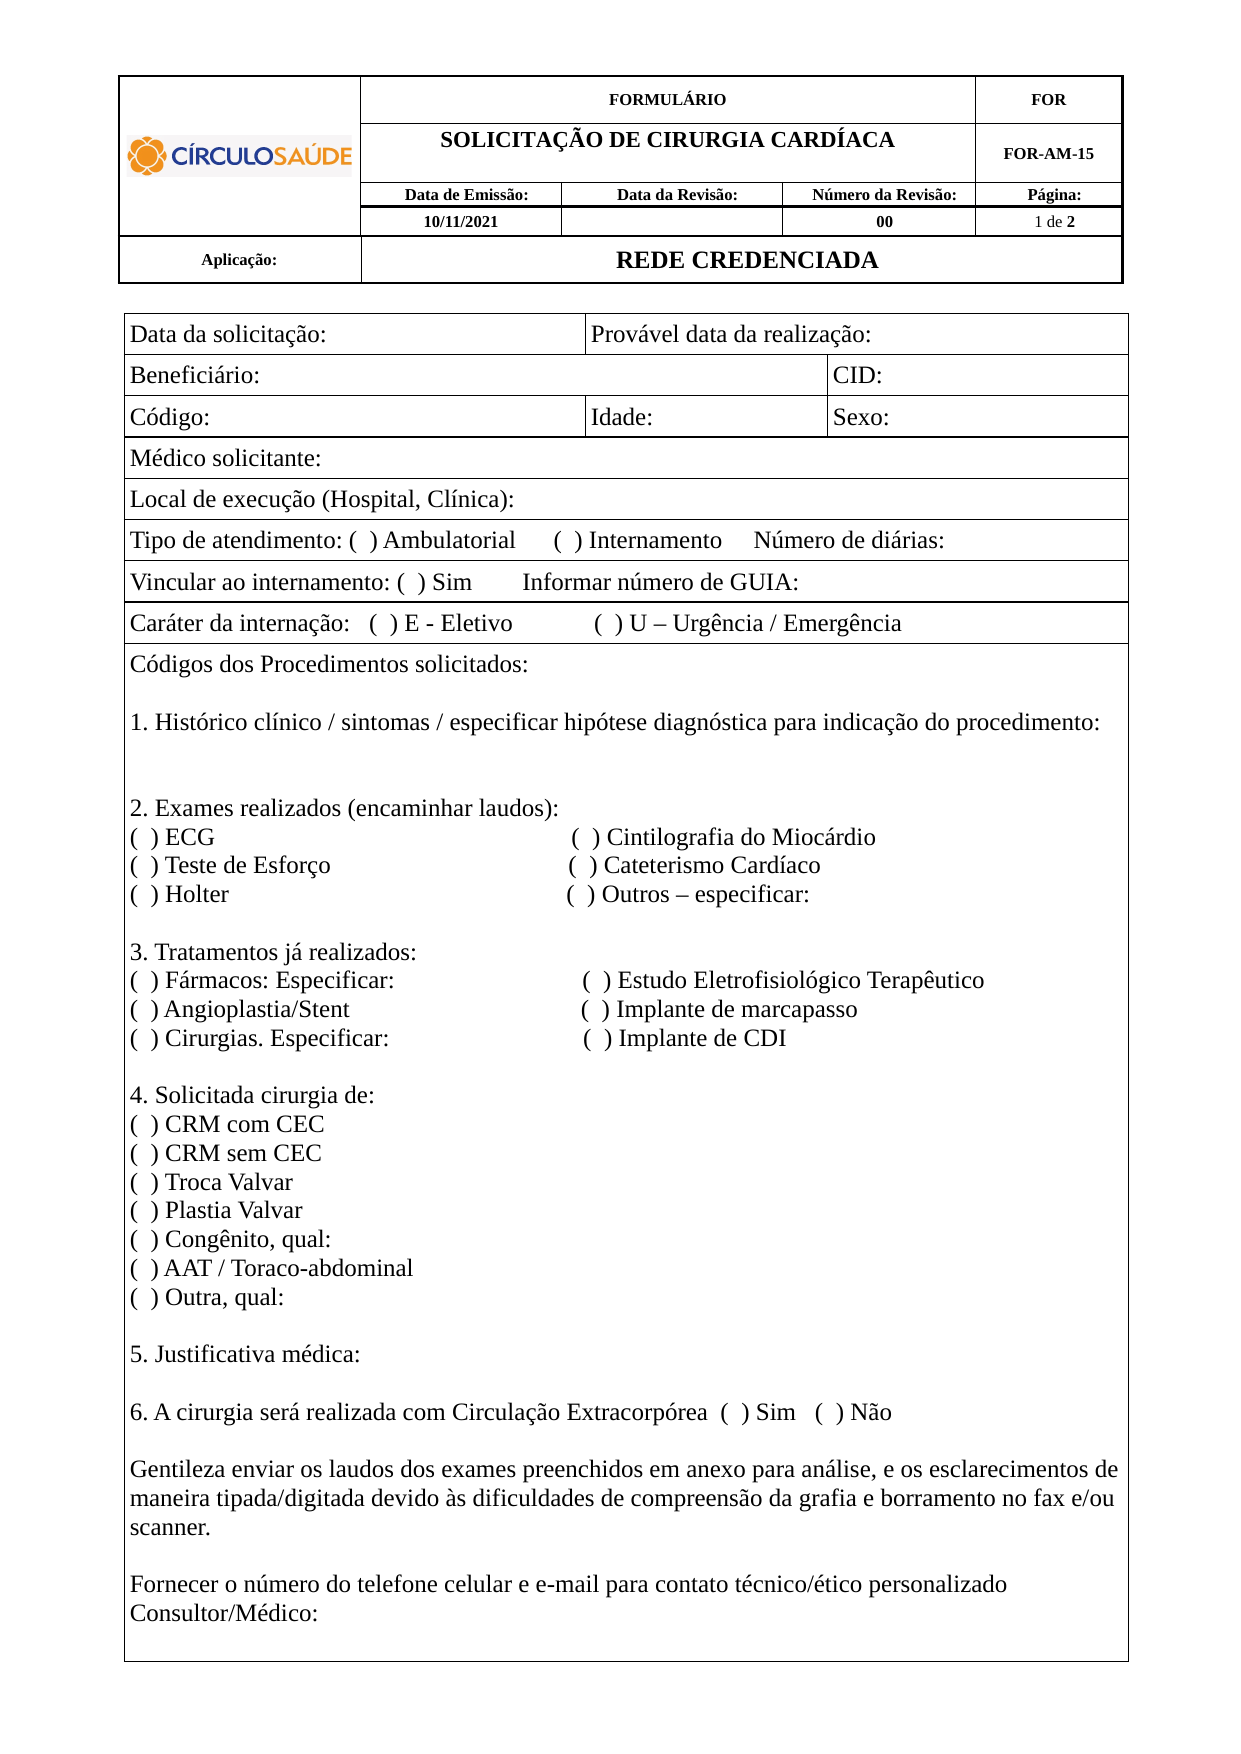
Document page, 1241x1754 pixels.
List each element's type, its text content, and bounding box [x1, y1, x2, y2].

table_header Beneficiário: [125, 355, 827, 395]
picture [126, 135, 352, 177]
table_header Vincular ao internamento: ( ) Sim Informar número de GUIA: [125, 561, 1128, 601]
table_header Provável data da realização: [586, 314, 1128, 354]
table_header Códigos dos Procedimentos solicitados: 1. Histórico clínico / sintomas / especificar hipótese diagnóstica para indicação do procedimento: 2. Exames realizados (encaminhar laudos): ( ) ECG ( ) Cintilografia do Miocárdio ( ) Teste de Esforço ( ) Cateterismo Cardíaco ( ) Holter ( ) Outros – especificar: 3. Tratamentos já realizados: ( ) Fármacos: Especificar: ( ) Estudo Eletrofisiológico Terapêutico ( ) Angioplastia/Stent ( ) Implante de marcapasso ( ) Cirurgias. Especificar: ( ) Implante de CDI 4. Solicitada cirurgia de: ( ) CRM com CEC ( ) CRM sem CEC ( ) Troca Valvar ( ) Plastia Valvar ( ) Congênito, qual: ( ) AAT / Toraco-abdominal ( ) Outra, qual: 5. Justificativa médica: 6. A cirurgia será realizada com Circulação Extracorpórea ( ) Sim ( ) Não Gentileza enviar os laudos dos exames preenchidos em anexo para análise, e os esclarecimentos de maneira tipada/digitada devido às dificuldades de compreensão da grafia e borramento no fax e/ou scanner. Fornecer o número do telefone celular e e-mail para contato técnico/ético personalizado Consultor/Médico: [125, 644, 1128, 1661]
table_header Tipo de atendimento: ( ) Ambulatorial ( ) Internamento Número de diárias: [125, 520, 1128, 560]
table_header Caráter da internação: ( ) E - Eletivo ( ) U – Urgência / Emergência [125, 603, 1128, 642]
table_header CID: [828, 355, 1128, 395]
table_header Sexo: [828, 396, 1128, 436]
table_header Médico solicitante: [125, 438, 1128, 477]
table_header Local de execução (Hospital, Clínica): [125, 479, 1128, 519]
table_header Data da solicitação: [125, 314, 585, 354]
table_header Código: [125, 396, 585, 436]
table_header Idade: [586, 396, 827, 436]
